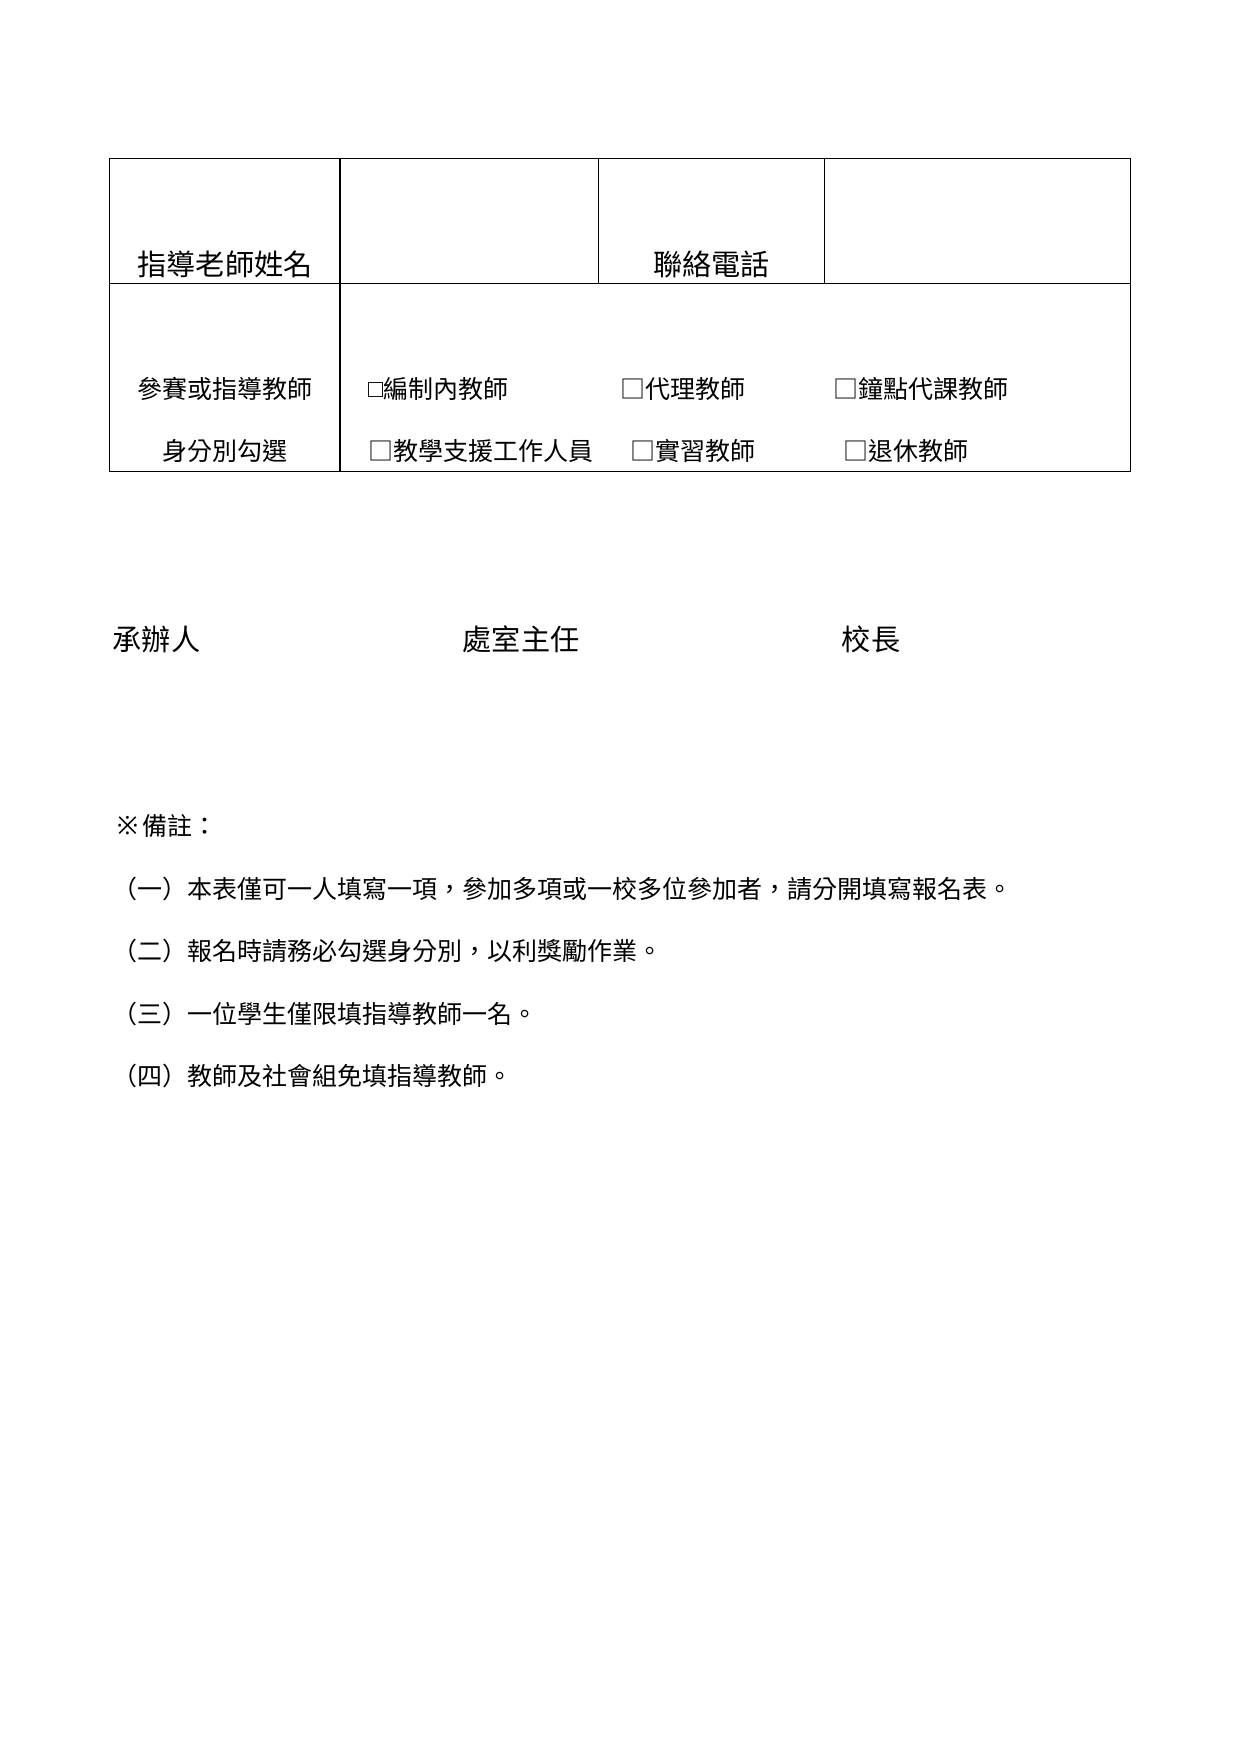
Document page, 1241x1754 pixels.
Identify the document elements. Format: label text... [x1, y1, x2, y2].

text （四）教師及社會組免填指導教師。 [112, 1033, 1128, 1096]
table_cell [825, 159, 1130, 283]
text （一）本表僅可一人填寫一項，參加多項或一校多位參加者，請分開填寫報名表。 [112, 846, 1128, 908]
table_cell □編制內教師 □代理教師 □鐘點代課教師 □教學支援工作人員 □實習教師 □退休教師 [341, 284, 1130, 471]
text ※備註： [112, 783, 1128, 846]
text （三）一位學生僅限填指導教師一名。 [112, 971, 1128, 1033]
text 承辦人 處室主任 校長 [112, 596, 1128, 658]
table_cell 參賽或指導教師 身分別勾選 [110, 284, 339, 471]
table_cell 指導老師姓名 [110, 159, 339, 283]
table_cell [341, 159, 598, 283]
table_cell 聯絡電話 [599, 159, 824, 283]
text （二）報名時請務必勾選身分別，以利獎勵作業。 [112, 908, 1128, 971]
